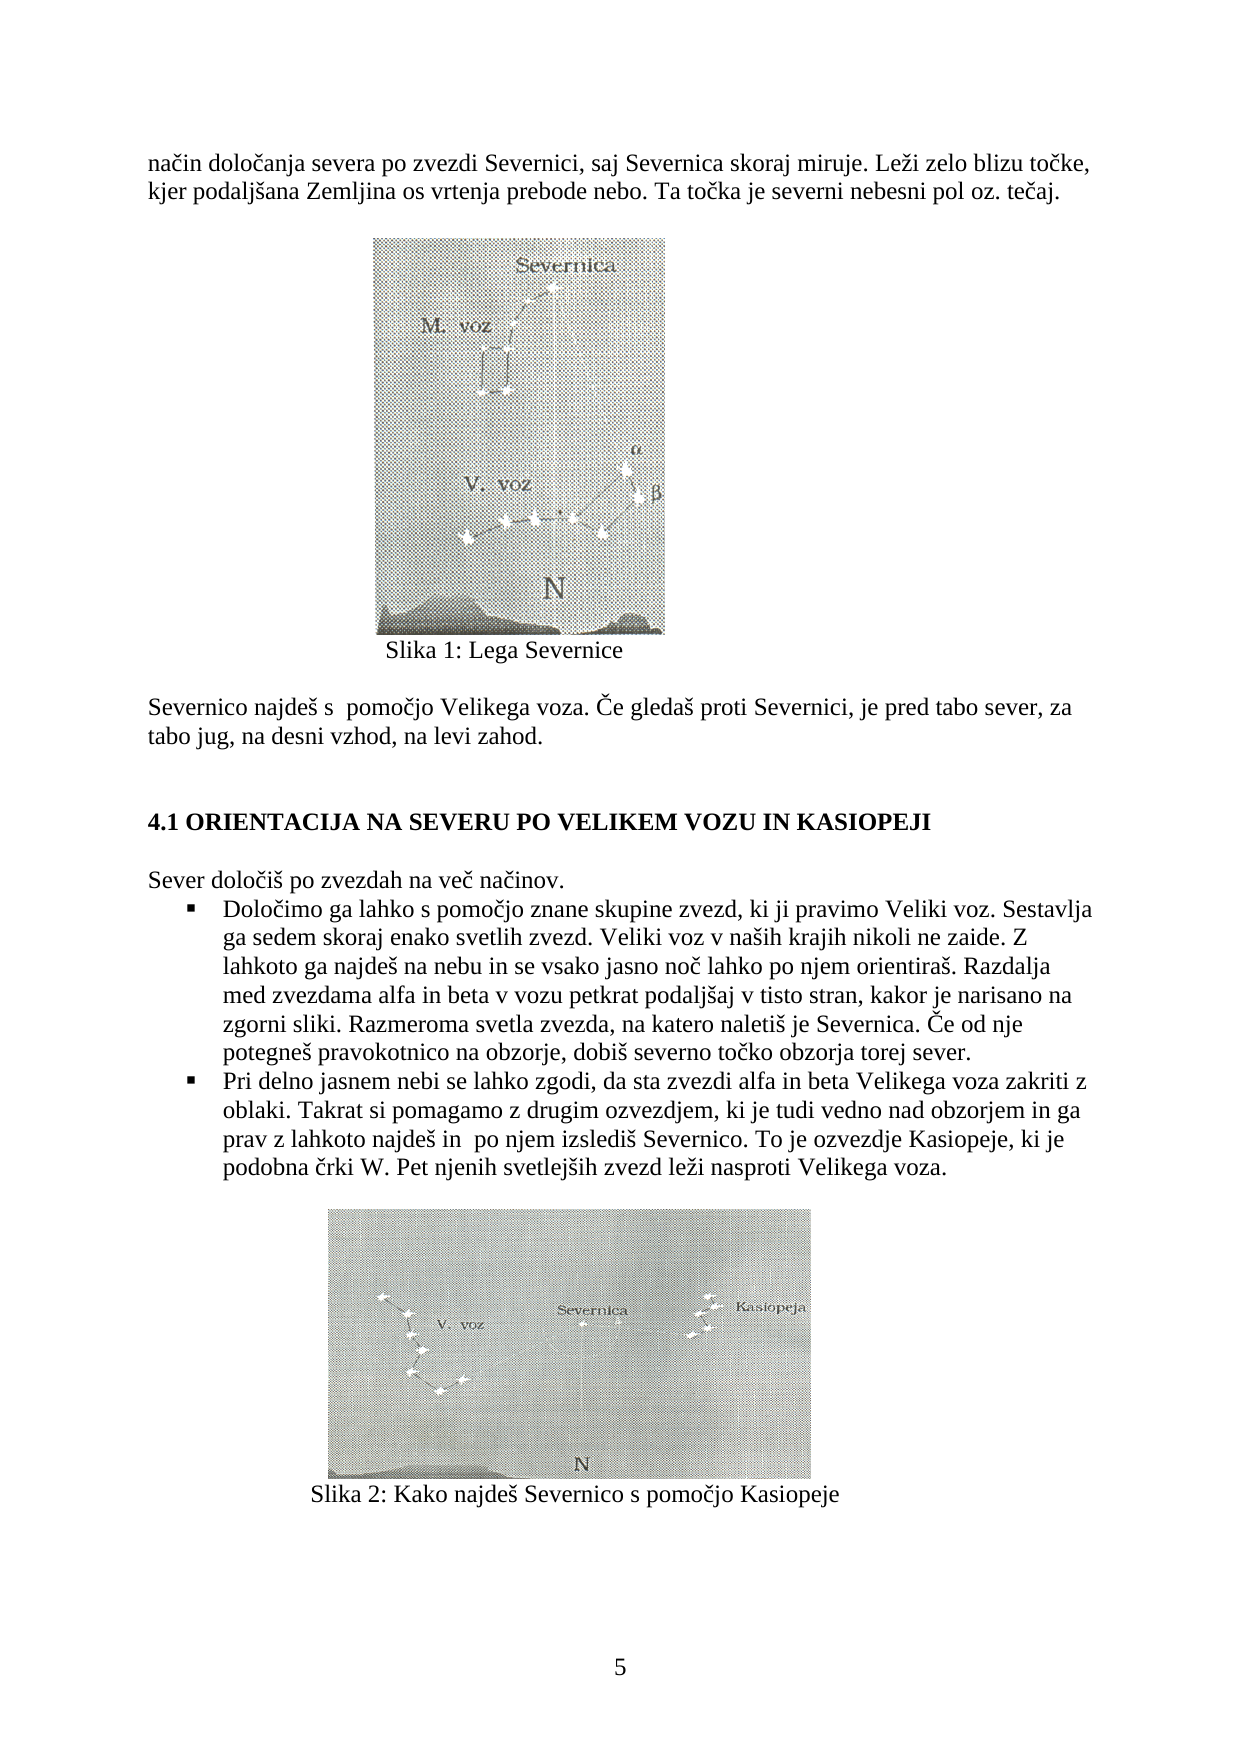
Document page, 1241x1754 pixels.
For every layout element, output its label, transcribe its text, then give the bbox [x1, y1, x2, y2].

text Slika 2: Kako najdeš Severnico s pomočjo Kasiopeje [148, 1479, 1093, 1508]
text Slika 1: Lega Severnice [148, 635, 1093, 664]
picture [328, 1209, 811, 1479]
text 4.1 ORIENTACIJA NA SEVERU PO VELIKEM VOZU IN KASIOPEJI [148, 807, 1093, 836]
list Pri delno jasnem nebi se lahko zgodi, da sta zvezdi alfa in beta Velikega voza zakriti z oblaki. Takrat si pomagamo z drugim ozvezdjem, ki je tudi vedno nad obzorjem in ga prav z lahkoto najdeš in po njem izslediš Severnico. To je ozvezdje Kasiopeje, ki je podobna črki W. Pet njenih svetlejših zvezd leži nasproti Velikega voza. [185, 1066, 1093, 1181]
text Sever določiš po zvezdah na več načinov. [148, 865, 1093, 894]
text način določanja severa po zvezdi Severnici, saj Severnica skoraj miruje. Leži zelo blizu točke, kjer podaljšana Zemljina os vrtenja prebode nebo. Ta točka je severni nebesni pol oz. tečaj. [148, 148, 1093, 205]
list Določimo ga lahko s pomočjo znane skupine zvezd, ki ji pravimo Veliki voz. Sestavlja ga sedem skoraj enako svetlih zvezd. Veliki voz v naših krajih nikoli ne zaide. Z lahkoto ga najdeš na nebu in se vsako jasno noč lahko po njem orientiraš. Razdalja med zvezdama alfa in beta v vozu petkrat podaljšaj v tisto stran, kakor je narisano na zgorni sliki. Razmeroma svetla zvezda, na katero naletiš je Severnica. Če od nje potegneš pravokotnico na obzorje, dobiš severno točko obzorja torej sever. [185, 894, 1093, 1066]
picture [372, 238, 665, 635]
text Severnico najdeš s pomočjo Velikega voza. Če gledaš proti Severnici, je pred tabo sever, za tabo jug, na desni vzhod, na levi zahod. [148, 692, 1093, 750]
